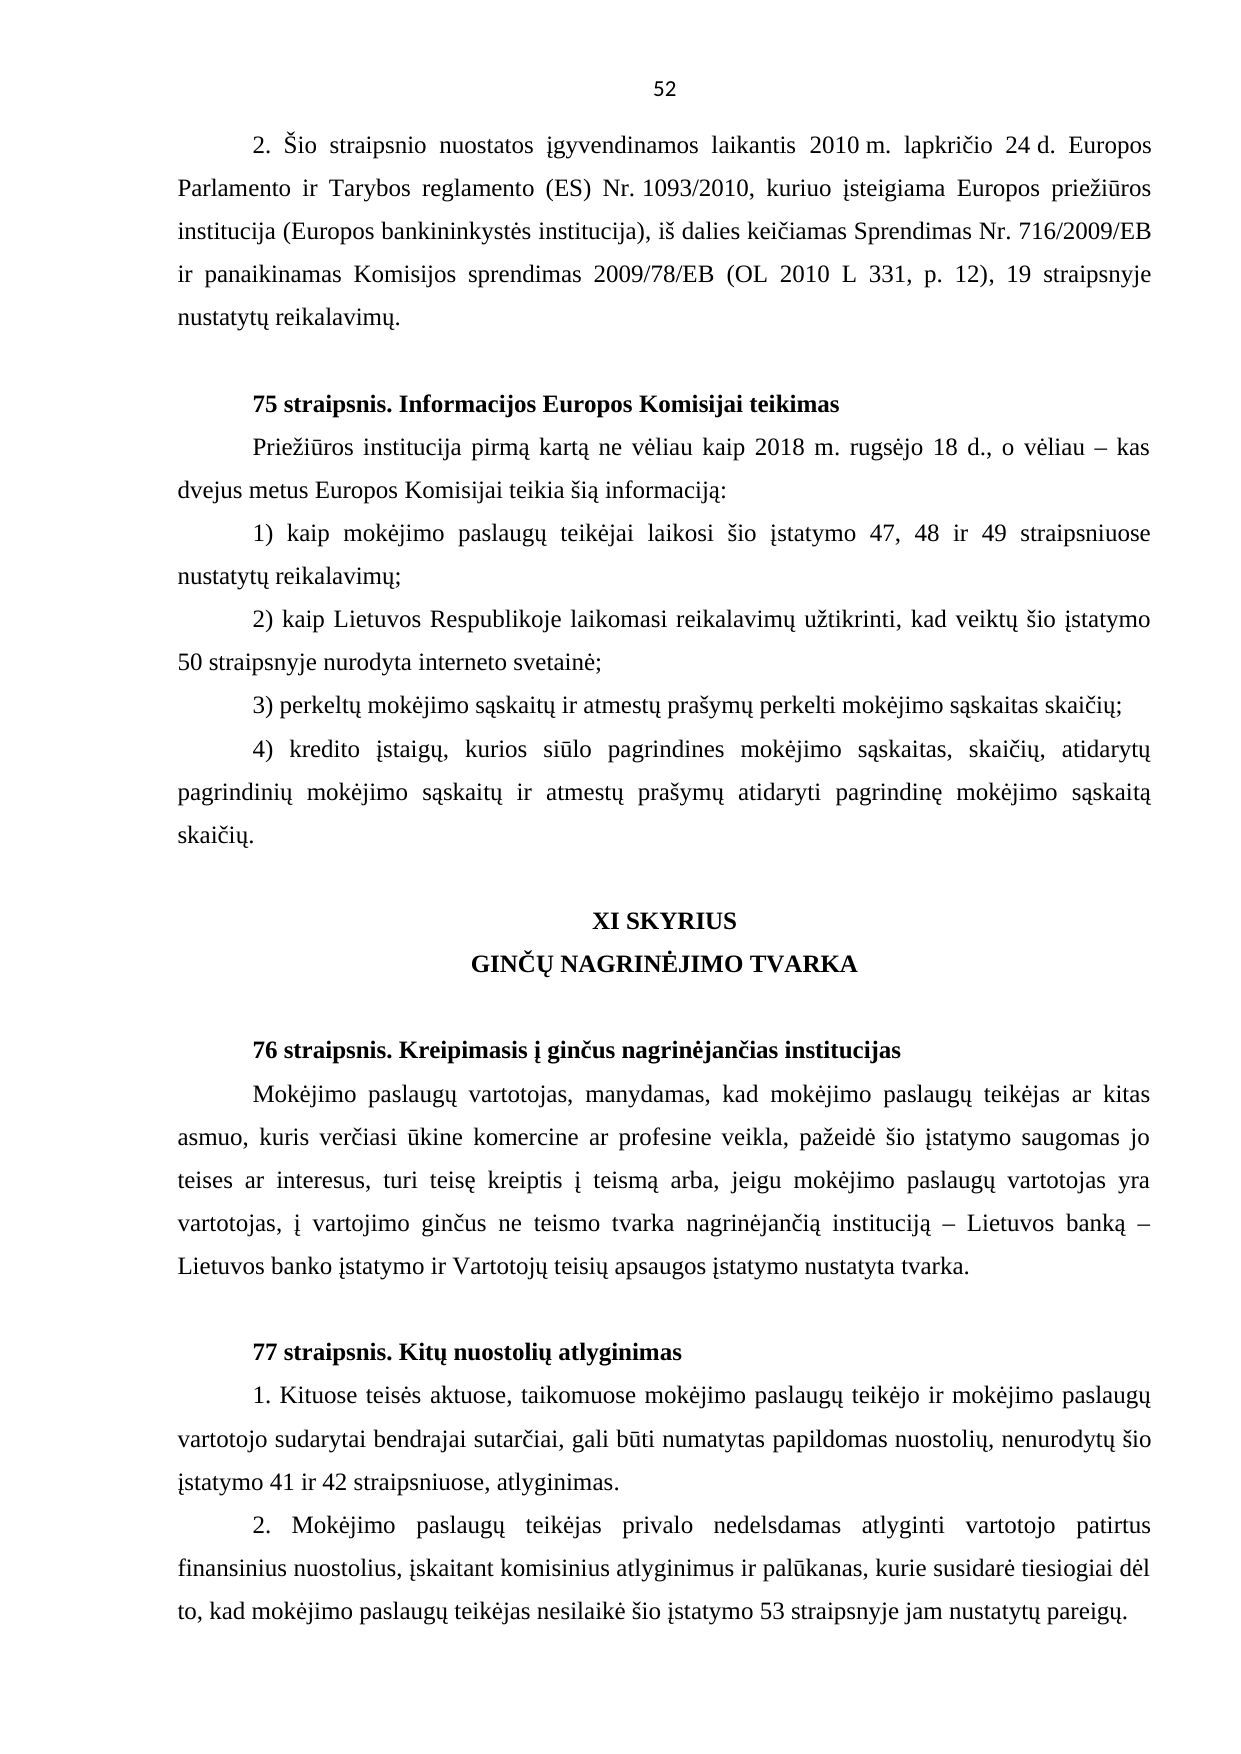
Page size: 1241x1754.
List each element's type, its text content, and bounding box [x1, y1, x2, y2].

text 75 straipsnis. Informacijos Europos Komisijai teikimas [177, 389, 1152, 417]
text 77 straipsnis. Kitų nuostolių atlyginimas [177, 1337, 1152, 1366]
text Mokėjimo paslaugų vartotojas, manydamas, kad mokėjimo paslaugų teikėjas ar kitas asmuo, kuris verčiasi ūkine komercine ar profesine veikla, pažeidė šio įstatymo saugomas jo teises ar interesus, turi teisę kreiptis į teismą arba, jeigu mokėjimo paslaugų vartotojas yra vartotojas, į vartojimo ginčus ne teismo tvarka nagrinėjančią instituciją – Lietuvos banką – Lietuvos banko įstatymo ir Vartotojų teisių apsaugos įstatymo nustatyta tvarka. [177, 1079, 1152, 1280]
text Priežiūros institucija pirmą kartą ne vėliau kaip 2018 m. rugsėjo 18 d., o vėliau – kas dvejus metus Europos Komisijai teikia šią informaciją: [177, 432, 1152, 504]
text 1) kaip mokėjimo paslaugų teikėjai laikosi šio įstatymo 47, 48 ir 49 straipsniuose nustatytų reikalavimų; [177, 518, 1152, 590]
text 2) kaip Lietuvos Respublikoje laikomasi reikalavimų užtikrinti, kad veiktų šio įstatymo 50 straipsnyje nurodyta interneto svetainė; [177, 604, 1152, 676]
text 2. Mokėjimo paslaugų teikėjas privalo nedelsdamas atlyginti vartotojo patirtus finansinius nuostolius, įskaitant komisinius atlyginimus ir palūkanas, kurie susidarė tiesiogiai dėl to, kad mokėjimo paslaugų teikėjas nesilaikė šio įstatymo 53 straipsnyje jam nustatytų pareigų. [177, 1510, 1152, 1625]
text 76 straipsnis. Kreipimasis į ginčus nagrinėjančias institucijas [177, 1036, 1152, 1064]
text GINČŲ NAGRINĖJIMO TVARKA [177, 949, 1152, 978]
text 3) perkeltų mokėjimo sąskaitų ir atmestų prašymų perkelti mokėjimo sąskaitas skaičių; [177, 691, 1152, 719]
text 1. Kituose teisės aktuose, taikomuose mokėjimo paslaugų teikėjo ir mokėjimo paslaugų vartotojo sudarytai bendrajai sutarčiai, gali būti numatytas papildomas nuostolių, nenurodytų šio įstatymo 41 ir 42 straipsniuose, atlyginimas. [177, 1381, 1152, 1496]
text 2. Šio straipsnio nuostatos įgyvendinamos laikantis 2010 m. lapkričio 24 d. Europos Parlamento ir Tarybos reglamento (ES) Nr. 1093/2010, kuriuo įsteigiama Europos priežiūros institucija (Europos bankininkystės institucija), iš dalies keičiamas Sprendimas Nr. 716/2009/EB ir panaikinamas Komisijos sprendimas 2009/78/EB (OL 2010 L 331, p. 12), 19 straipsnyje nustatytų reikalavimų. [177, 130, 1152, 331]
text 4) kredito įstaigų, kurios siūlo pagrindines mokėjimo sąskaitas, skaičių, atidarytų pagrindinių mokėjimo sąskaitų ir atmestų prašymų atidaryti pagrindinę mokėjimo sąskaitą skaičių. [177, 734, 1152, 849]
text XI SKYRIUS [177, 906, 1152, 935]
